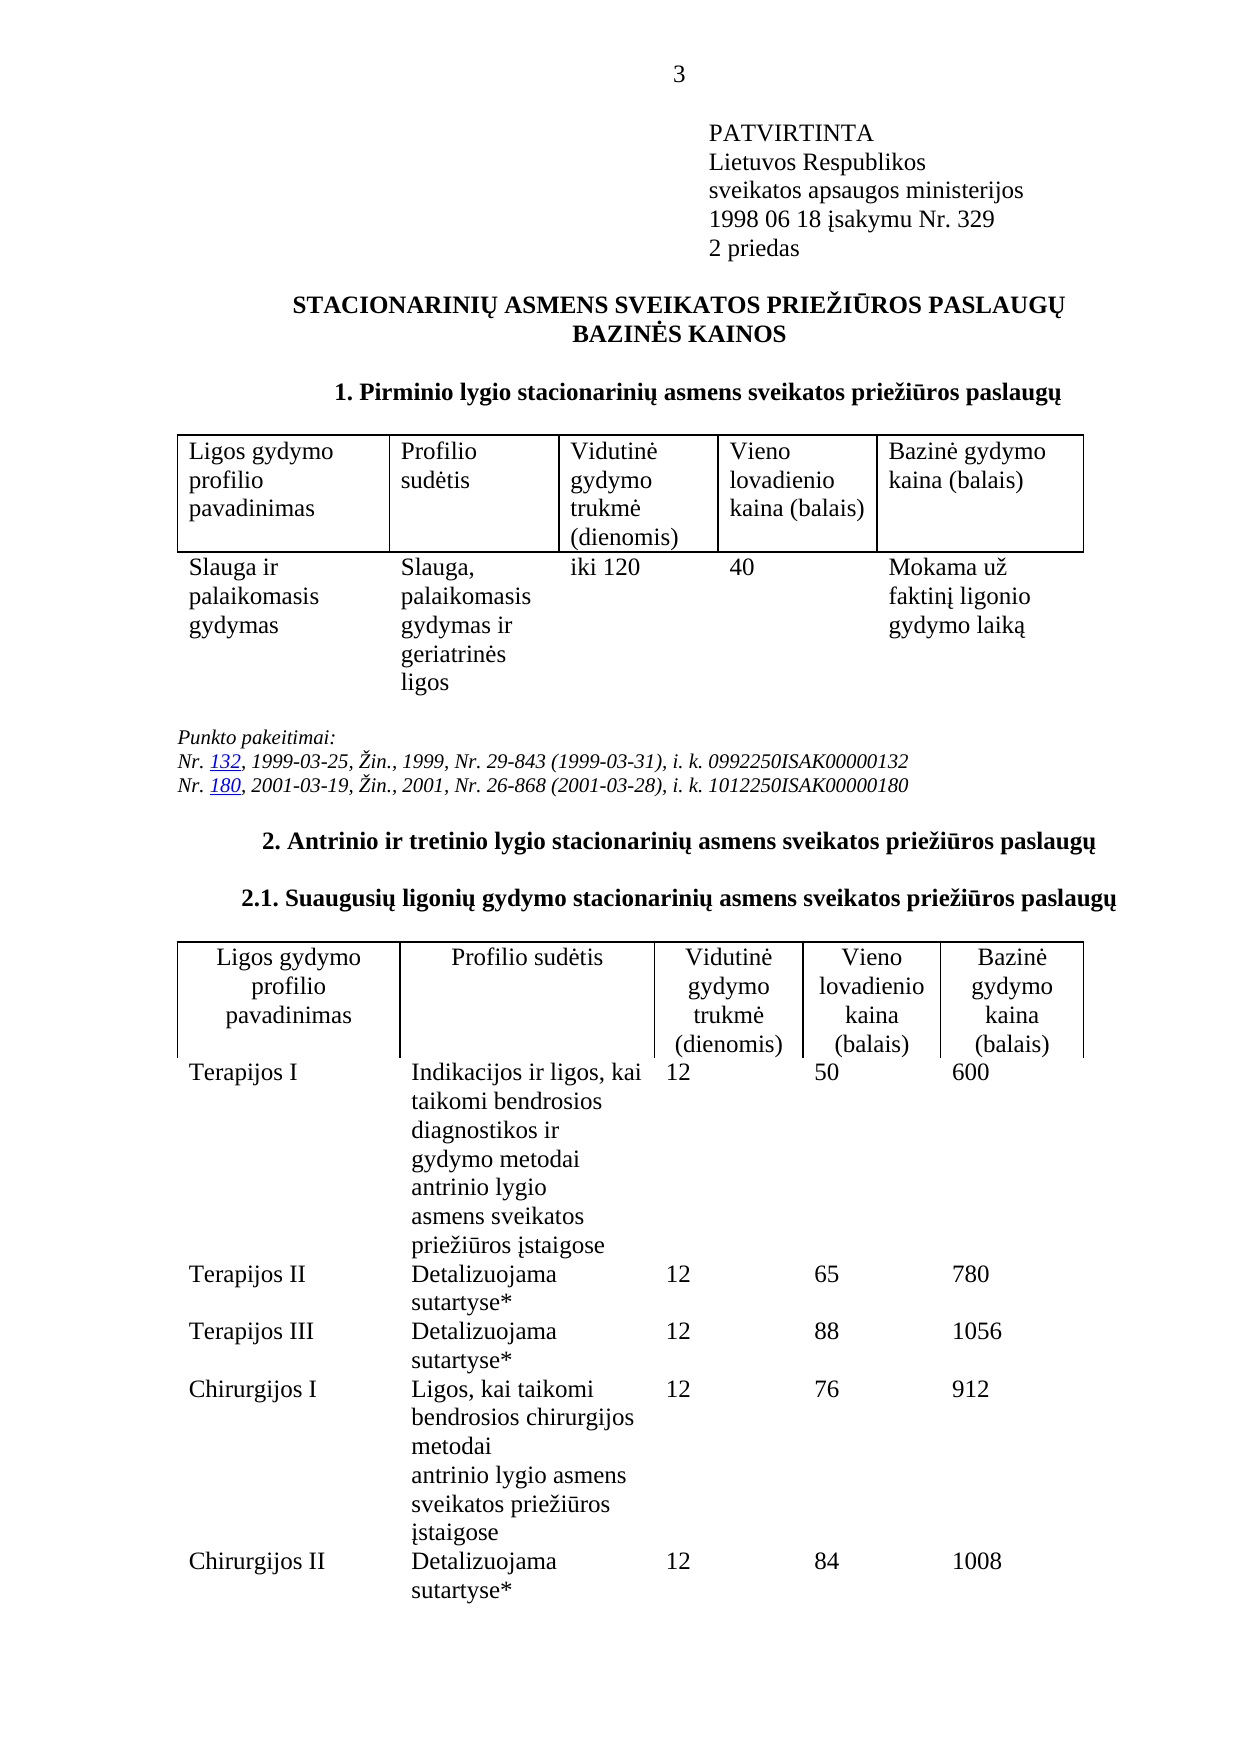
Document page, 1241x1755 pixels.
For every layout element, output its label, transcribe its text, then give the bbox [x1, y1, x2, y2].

table_cell asmens sveikatos priežiūros įstaigose [400, 1201, 654, 1259]
table_header Vieno lovadienio kaina (balais) [719, 436, 876, 551]
table_cell 1056 [941, 1316, 1083, 1374]
table_cell [803, 1201, 941, 1259]
table_cell [177, 1201, 400, 1259]
table_cell diagnostikos ir gydymo metodai antrinio lygio [400, 1115, 654, 1201]
table_cell [941, 1115, 1083, 1201]
table_cell 76 [803, 1374, 941, 1460]
table_cell 12 [654, 1259, 803, 1316]
table_cell Indikacijos ir ligos, kai taikomi bendrosios [400, 1058, 654, 1115]
text STACIONARINIŲ ASMENS SVEIKATOS PRIEŽIŪROS PASLAUGŲ [177, 291, 1181, 319]
table_cell Terapijos I [177, 1058, 400, 1115]
table_header Profilio sudėtis [390, 436, 558, 551]
table_cell Chirurgijos II [177, 1546, 400, 1604]
text BAZINĖS KAINOS [177, 319, 1181, 348]
text sveikatos apsaugos ministerijos [177, 176, 1181, 204]
table_cell 12 [654, 1316, 803, 1374]
table_cell Mokama už faktinį ligonio gydymo laiką [877, 553, 1083, 696]
table_header Ligos gydymo profilio pavadinimas [178, 436, 389, 551]
table_cell 40 [718, 553, 877, 696]
table_header Ligos gydymo profilio pavadinimas [178, 943, 399, 1057]
table_cell Terapijos II [177, 1259, 400, 1316]
table_cell Slauga ir palaikomasis gydymas [177, 553, 389, 696]
table_cell [941, 1460, 1083, 1546]
table_cell 780 [941, 1259, 1083, 1316]
table_cell [803, 1460, 941, 1546]
table_header Profilio sudėtis [401, 943, 654, 1057]
table_cell [654, 1460, 803, 1546]
table_header Vidutinė gydymo trukmė (dienomis) [560, 436, 717, 551]
table_cell Slauga, palaikomasis gydymas ir geriatrinės ligos [389, 553, 559, 696]
table_cell Chirurgijos I [177, 1374, 400, 1460]
table_cell [177, 1115, 400, 1201]
table_cell 12 [654, 1374, 803, 1460]
table_cell Detalizuojama sutartyse* [400, 1316, 654, 1374]
table_cell [941, 1201, 1083, 1259]
table_cell [654, 1115, 803, 1201]
table_cell 912 [941, 1374, 1083, 1460]
text Punkto pakeitimai: [177, 725, 1181, 749]
text Lietuvos Respublikos [177, 147, 1181, 176]
table_header Bazinė gydymo kaina (balais) [878, 436, 1083, 551]
text 1998 06 18 įsakymu Nr. 329 [177, 204, 1181, 233]
table_cell 600 [941, 1058, 1083, 1115]
table_cell 12 [654, 1546, 803, 1604]
table_cell [654, 1201, 803, 1259]
text 2 priedas [177, 233, 1181, 262]
text 1. Pirminio lygio stacionarinių asmens sveikatos priežiūros paslaugų [215, 377, 1181, 406]
table_cell Detalizuojama sutartyse* [400, 1546, 654, 1604]
text Nr. 132, 1999-03-25, Žin., 1999, Nr. 29-843 (1999-03-31), i. k. 0992250ISAK00000132 [177, 749, 1181, 773]
text 2. Antrinio ir tretinio lygio stacionarinių asmens sveikatos priežiūros paslaugų [177, 826, 1181, 855]
table_cell [177, 1460, 400, 1546]
text PATVIRTINTA [709, 118, 1181, 147]
table_header Vieno lovadienio kaina (balais) [804, 943, 940, 1057]
table_cell Terapijos III [177, 1316, 400, 1374]
table_cell 65 [803, 1259, 941, 1316]
table_header Vidutinė gydymo trukmė (dienomis) [655, 943, 802, 1057]
text Nr. 180, 2001-03-19, Žin., 2001, Nr. 26-868 (2001-03-28), i. k. 1012250ISAK00000180 [177, 773, 1181, 797]
text 2.1. Suaugusių ligonių gydymo stacionarinių asmens sveikatos priežiūros paslaugų [177, 883, 1181, 912]
table_cell Ligos, kai taikomi bendrosios chirurgijos metodai [400, 1374, 654, 1460]
table_cell antrinio lygio asmens sveikatos priežiūros įstaigose [400, 1460, 654, 1546]
table_cell 50 [803, 1058, 941, 1115]
table_cell Detalizuojama sutartyse* [400, 1259, 654, 1316]
table_cell 12 [654, 1058, 803, 1115]
table_cell 88 [803, 1316, 941, 1374]
table_cell iki 120 [559, 553, 718, 696]
table_header Bazinė gydymo kaina (balais) [941, 943, 1083, 1057]
table_cell 84 [803, 1546, 941, 1604]
table_cell [803, 1115, 941, 1201]
table_cell 1008 [941, 1546, 1083, 1604]
